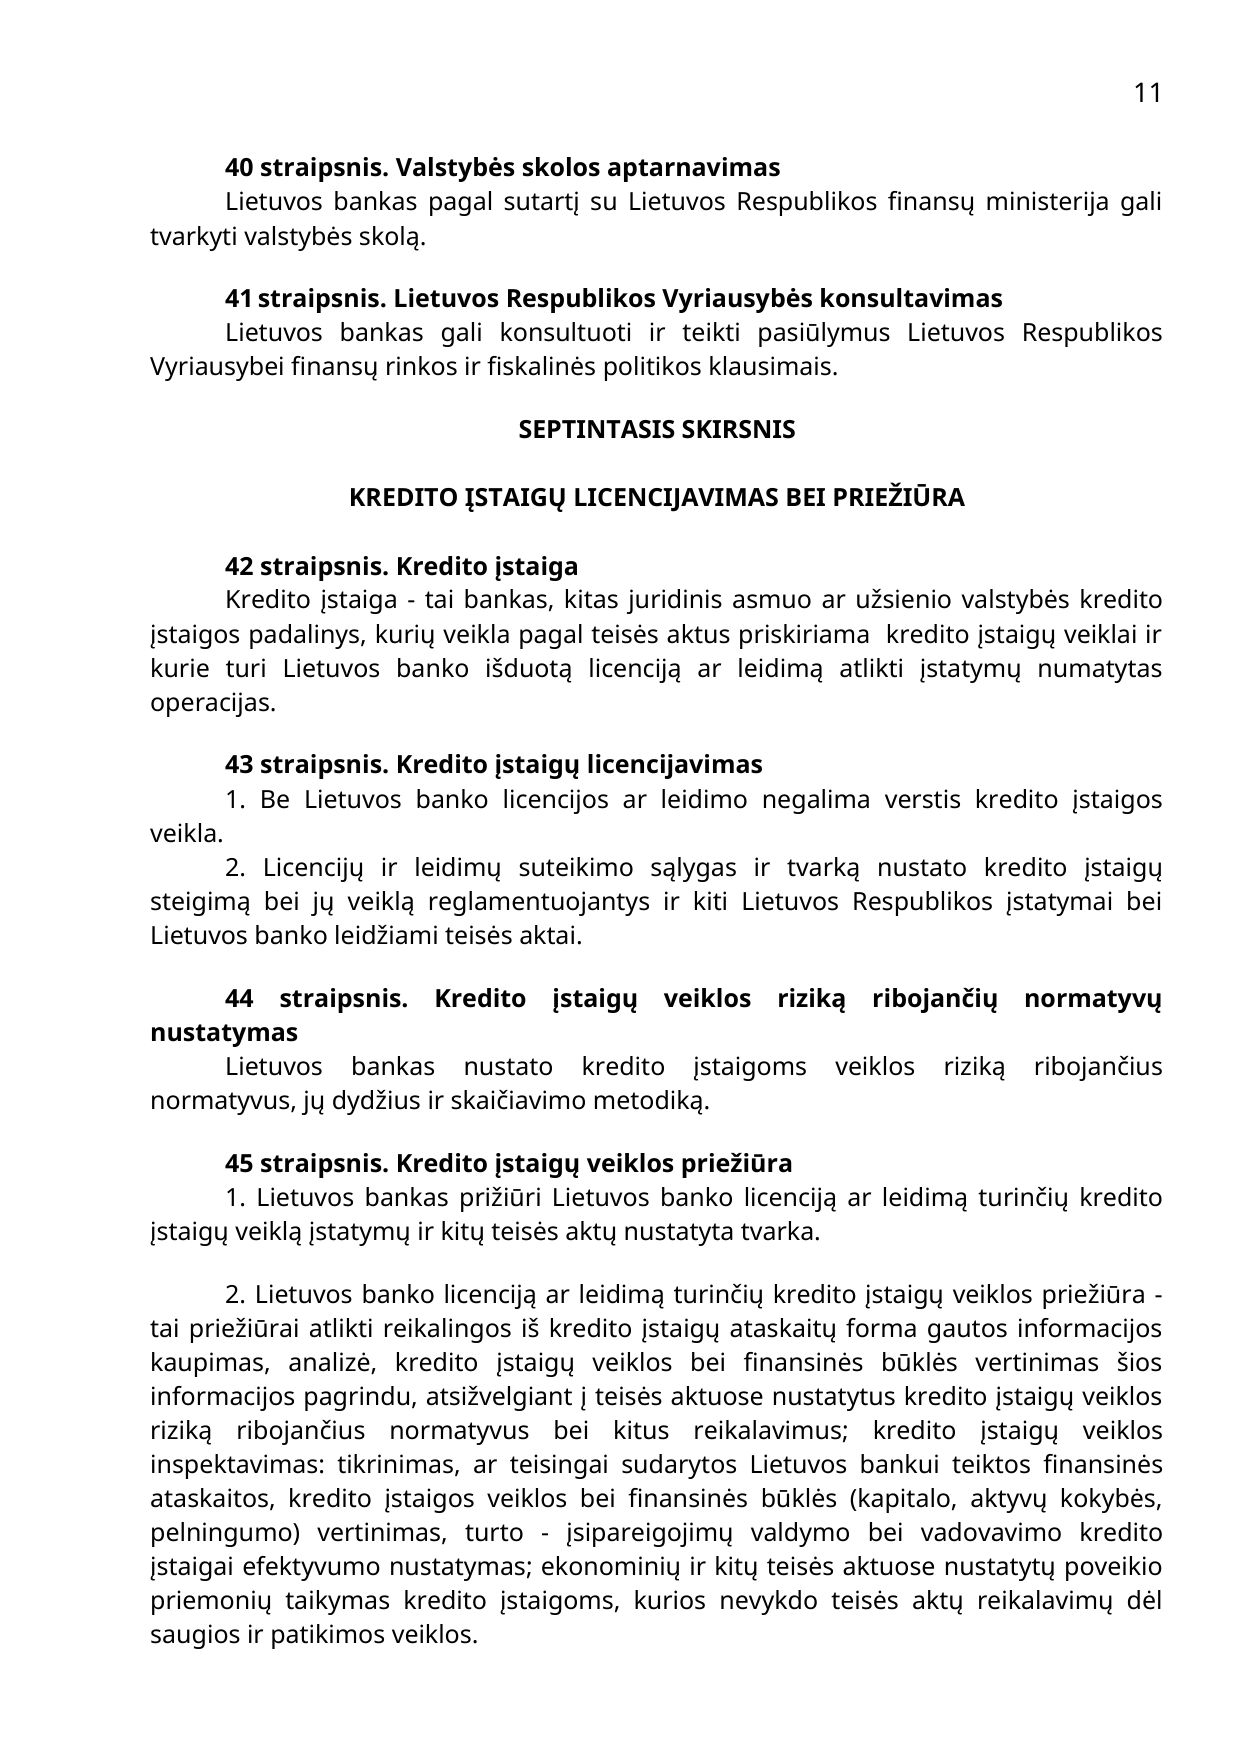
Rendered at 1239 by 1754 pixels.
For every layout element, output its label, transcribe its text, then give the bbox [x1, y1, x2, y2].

text 2. Lietuvos banko licenciją ar leidimą turinčių kredito įstaigų veiklos priežiūra - tai priežiūrai atlikti reikalingos iš kredito įstaigų ataskaitų forma gautos informacijos kaupimas, analizė, kredito įstaigų veiklos bei finansinės būklės vertinimas šios informacijos pagrindu, atsižvelgiant į teisės aktuose nustatytus kredito įstaigų veiklos riziką ribojančius normatyvus bei kitus reikalavimus; kredito įstaigų veiklos inspektavimas: tikrinimas, ar teisingai sudarytos Lietuvos bankui teiktos finansinės ataskaitos, kredito įstaigos veiklos bei finansinės būklės (kapitalo, aktyvų kokybės, pelningumo) vertinimas, turto - įsipareigojimų valdymo bei vadovavimo kredito įstaigai efektyvumo nustatymas; ekonominių ir kitų teisės aktuose nustatytų poveikio priemonių taikymas kredito įstaigoms, kurios nevykdo teisės aktų reikalavimų dėl saugios ir patikimos veiklos. [150, 1276, 1164, 1651]
text 1. Be Lietuvos banko licencijos ar leidimo negalima verstis kredito įstaigos veikla. [150, 781, 1164, 849]
text 45 straipsnis. Kredito įstaigų veiklos priežiūra [150, 1145, 1164, 1179]
text 43 straipsnis. Kredito įstaigų licencijavimas [150, 747, 1164, 781]
text KREDITO ĮSTAIGŲ LICENCIJAVIMAS BEI PRIEŽIŪRA [150, 480, 1164, 514]
text Lietuvos bankas gali konsultuoti ir teikti pasiūlymus Lietuvos Respublikos Vyriausybei finansų rinkos ir fiskalinės politikos klausimais. [150, 315, 1164, 383]
text Kredito įstaiga - tai bankas, kitas juridinis asmuo ar užsienio valstybės kredito įstaigos padalinys, kurių veikla pagal teisės aktus priskiriama kredito įstaigų veiklai ir kurie turi Lietuvos banko išduotą licenciją ar leidimą atlikti įstatymų numatytas operacijas. [150, 582, 1164, 718]
text 1. Lietuvos bankas prižiūri Lietuvos banko licenciją ar leidimą turinčių kredito įstaigų veiklą įstatymų ir kitų teisės aktų nustatyta tvarka. [150, 1179, 1164, 1247]
text 44 straipsnis. Kredito įstaigų veiklos riziką ribojančių normatyvų nustatymas [150, 980, 1164, 1048]
text 40 straipsnis. Valstybės skolos aptarnavimas [150, 150, 1164, 184]
text 41 straipsnis. Lietuvos Respublikos Vyriausybės konsultavimas [150, 281, 1164, 315]
text Lietuvos bankas nustato kredito įstaigoms veiklos riziką ribojančius normatyvus, jų dydžius ir skaičiavimo metodiką. [150, 1048, 1164, 1117]
text SEPTINTASIS SKIRSNIS [150, 412, 1164, 446]
text 2. Licencijų ir leidimų suteikimo sąlygas ir tvarką nustato kredito įstaigų steigimą bei jų veiklą reglamentuojantys ir kiti Lietuvos Respublikos įstatymai bei Lietuvos banko leidžiami teisės aktai. [150, 849, 1164, 952]
text Lietuvos bankas pagal sutartį su Lietuvos Respublikos finansų ministerija gali tvarkyti valstybės skolą. [150, 184, 1164, 252]
text 42 straipsnis. Kredito įstaiga [150, 548, 1164, 582]
